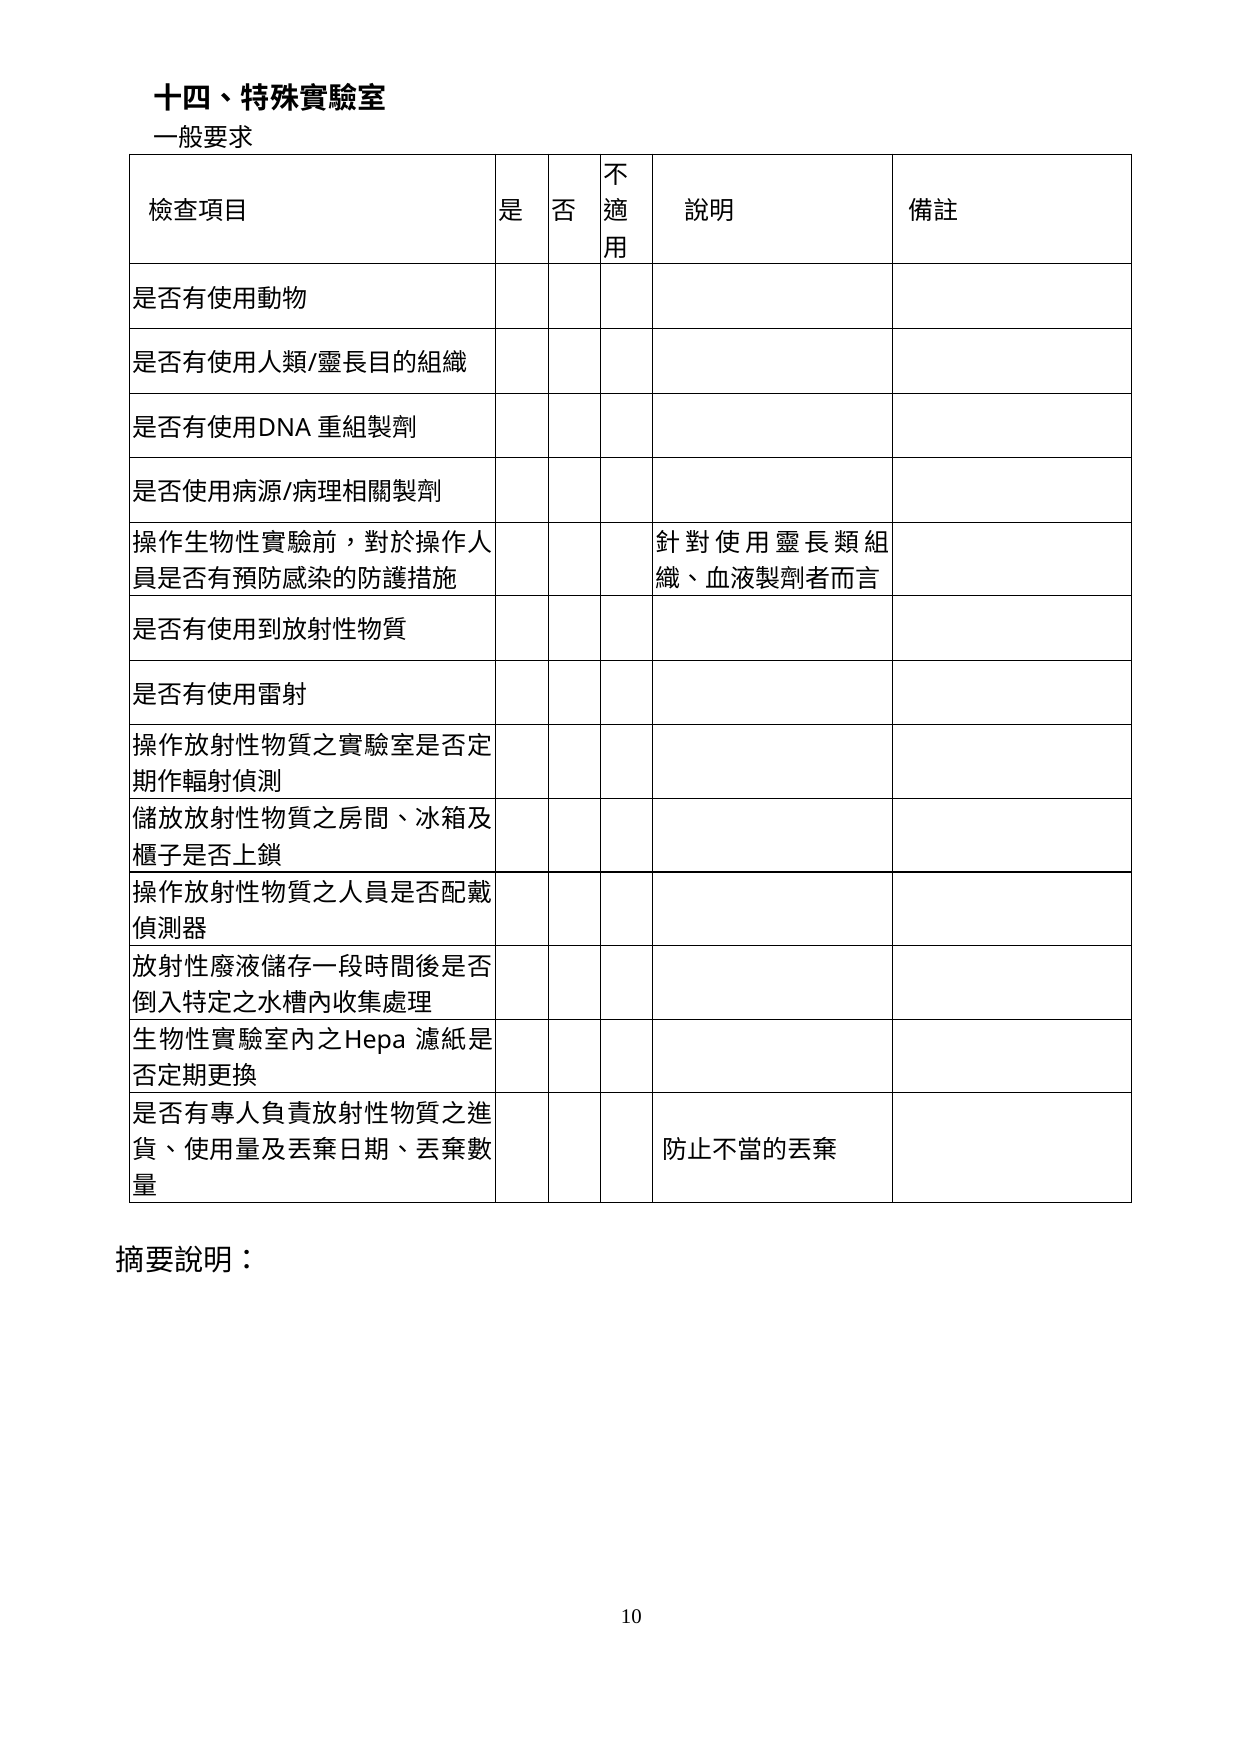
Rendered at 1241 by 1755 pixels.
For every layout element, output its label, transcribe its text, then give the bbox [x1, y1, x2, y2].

table_cell 放射性廢液儲存一段時間後是否倒入特定之水槽內收集處理 [130, 946, 495, 1018]
table_cell [496, 725, 548, 798]
table_cell [653, 725, 892, 798]
table_cell [601, 799, 652, 871]
table_cell [549, 873, 600, 945]
table_cell [549, 1093, 600, 1202]
table_cell 是否有使用雷射 [130, 661, 495, 724]
table_cell 是否有使用到放射性物質 [130, 596, 495, 660]
table_cell 是否有使用動物 [130, 264, 495, 328]
table_cell [496, 458, 548, 522]
table_cell [893, 946, 1131, 1018]
table_header 備註 [893, 155, 1131, 263]
table_cell [653, 661, 892, 724]
table_cell [653, 1020, 892, 1092]
table_cell [893, 264, 1131, 328]
table_cell 是否有使用人類/靈長目的組織 [130, 329, 495, 392]
table_cell [601, 1093, 652, 1202]
table_cell [893, 523, 1131, 595]
table_cell [549, 523, 600, 595]
table_cell 操作放射性物質之人員是否配戴偵測器 [130, 873, 495, 945]
table_cell [653, 873, 892, 945]
table_cell [653, 596, 892, 660]
table_cell [549, 264, 600, 328]
table_header 說明 [653, 155, 892, 263]
table_cell [653, 264, 892, 328]
table_cell [601, 661, 652, 724]
table_cell [549, 596, 600, 660]
table_cell [601, 725, 652, 798]
table_cell [653, 946, 892, 1018]
table_cell [549, 394, 600, 457]
text 十四、特殊實驗室 [153, 75, 1109, 117]
table_cell [549, 946, 600, 1018]
table_cell [893, 1093, 1131, 1202]
table_cell 儲放放射性物質之房間、冰箱及櫃子是否上鎖 [130, 799, 495, 871]
table_cell [893, 329, 1131, 392]
table_cell [601, 873, 652, 945]
table_cell 針對使用靈長類組織、血液製劑者而言 [653, 523, 892, 595]
table_cell [496, 661, 548, 724]
text 一般要求 [153, 117, 1109, 153]
table_cell [893, 661, 1131, 724]
table_cell [893, 873, 1131, 945]
table_cell [549, 1020, 600, 1092]
table_cell [601, 596, 652, 660]
text 摘要說明： [116, 1237, 1109, 1279]
table_cell [549, 725, 600, 798]
table_cell [496, 946, 548, 1018]
table_cell [893, 596, 1131, 660]
table_cell [496, 1020, 548, 1092]
table_cell [893, 725, 1131, 798]
table_cell [496, 1093, 548, 1202]
table_cell [496, 596, 548, 660]
table_cell 防止不當的丟棄 [653, 1093, 892, 1202]
table_cell [653, 458, 892, 522]
table_cell [601, 458, 652, 522]
table_cell [601, 523, 652, 595]
table_cell [496, 394, 548, 457]
table_cell [893, 799, 1131, 871]
table_cell [496, 873, 548, 945]
table_cell 是否有使用DNA 重組製劑 [130, 394, 495, 457]
table_cell [601, 394, 652, 457]
table_cell 操作放射性物質之實驗室是否定期作輻射偵測 [130, 725, 495, 798]
table_cell [601, 264, 652, 328]
table_header 不適用 [601, 155, 652, 263]
table_cell [601, 946, 652, 1018]
table_cell [496, 799, 548, 871]
table_cell [893, 458, 1131, 522]
table_cell [653, 394, 892, 457]
table_cell 是否有專人負責放射性物質之進貨、使用量及丟棄日期、丟棄數量 [130, 1093, 495, 1202]
table_header 是 [496, 155, 548, 263]
table_cell [496, 264, 548, 328]
table_cell 生物性實驗室內之Hepa 濾紙是否定期更換 [130, 1020, 495, 1092]
table_cell [893, 394, 1131, 457]
table_cell [549, 458, 600, 522]
table_cell [653, 329, 892, 392]
table_header 否 [549, 155, 600, 263]
table_cell [893, 1020, 1131, 1092]
table_cell [601, 1020, 652, 1092]
table_cell [549, 799, 600, 871]
table_cell 是否使用病源/病理相關製劑 [130, 458, 495, 522]
table_cell [601, 329, 652, 392]
table_cell 操作生物性實驗前，對於操作人員是否有預防感染的防護措施 [130, 523, 495, 595]
table_cell [549, 661, 600, 724]
table_cell [549, 329, 600, 392]
table_header 檢查項目 [130, 155, 495, 263]
table_cell [496, 523, 548, 595]
table_cell [653, 799, 892, 871]
table_cell [496, 329, 548, 392]
